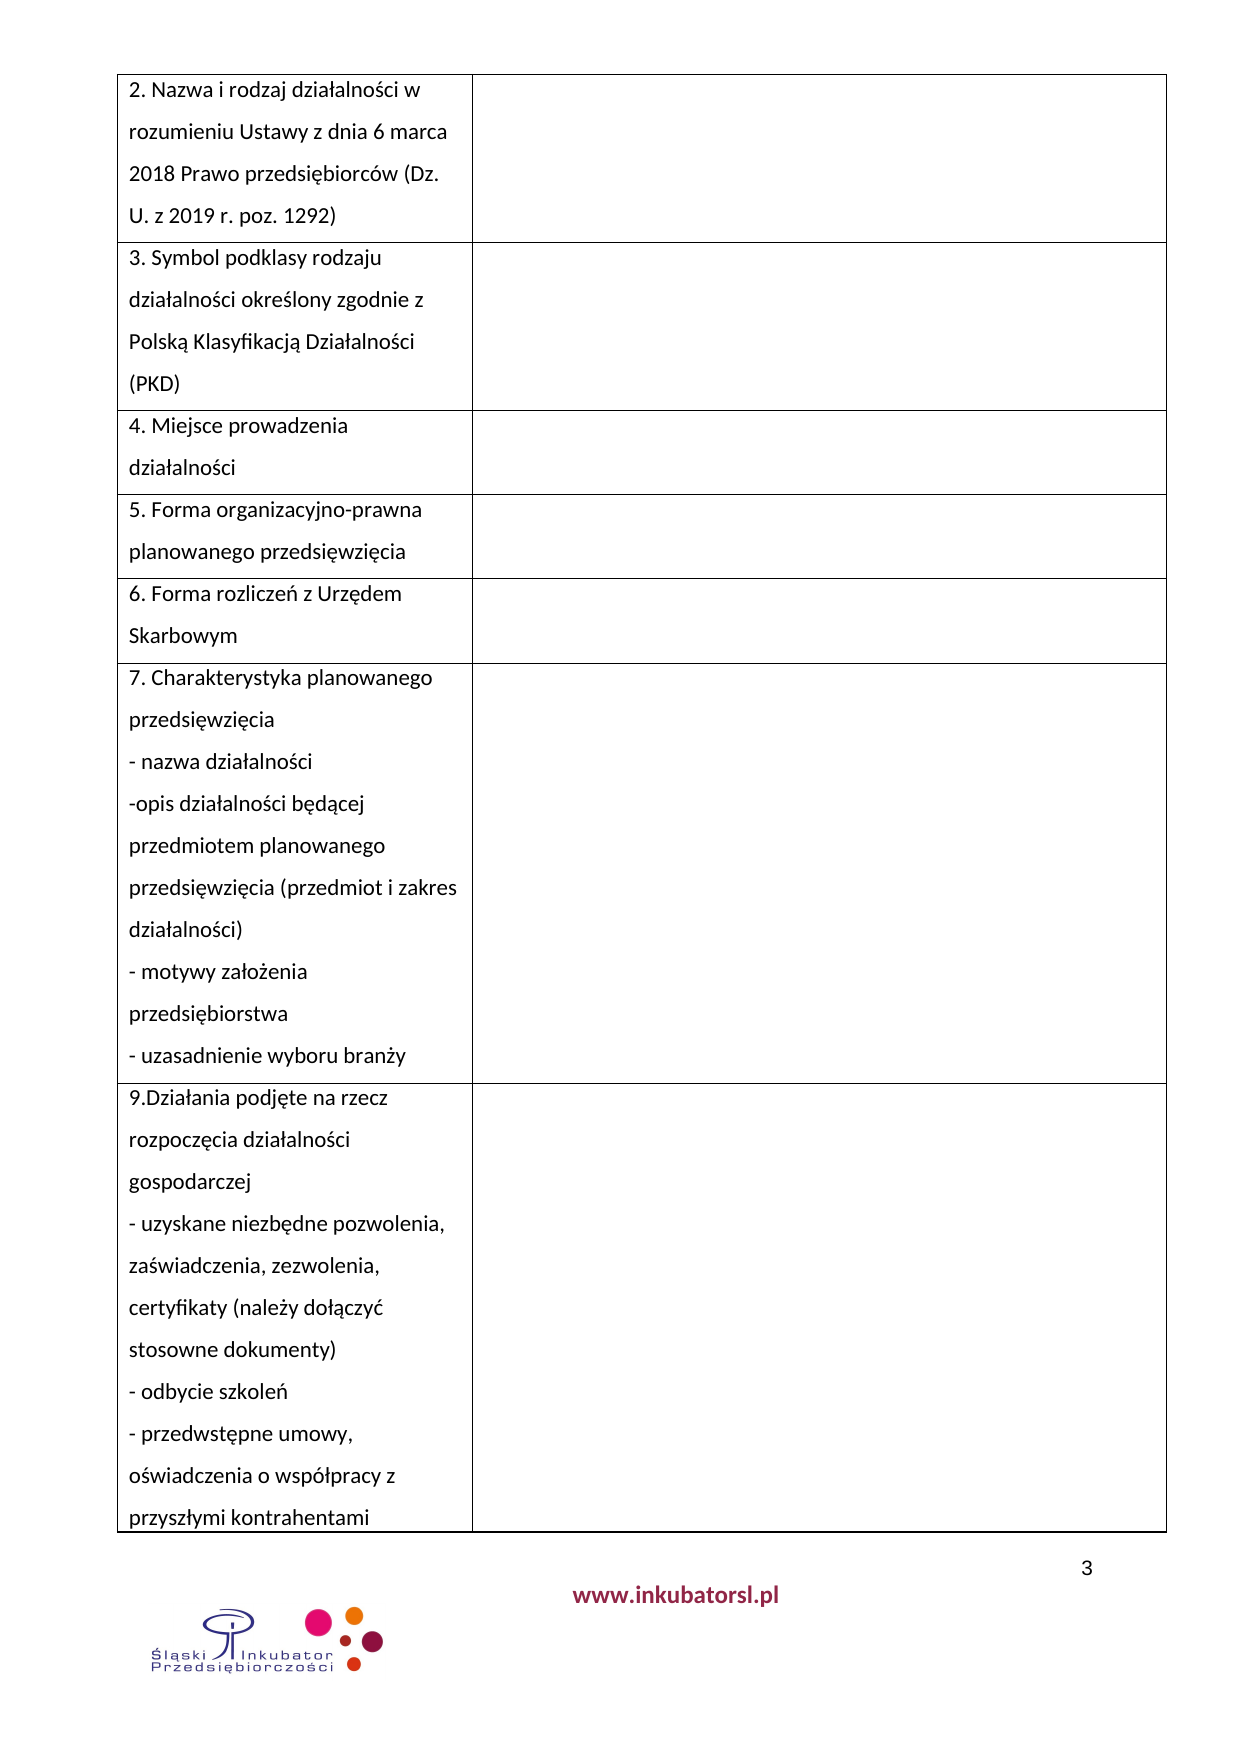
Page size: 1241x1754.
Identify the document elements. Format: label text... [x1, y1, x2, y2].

table_cell 4. Miejsce prowadzenia działalności [118, 411, 472, 494]
table_cell 9.Działania podjęte na rzecz rozpoczęcia działalności gospodarczej - uzyskane niezbędne pozwolenia, zaświadczenia, zezwolenia, certyfikaty (należy dołączyć stosowne dokumenty) - odbycie szkoleń - przedwstępne umowy, oświadczenia o współpracy z przyszłymi kontrahentami [118, 1084, 472, 1531]
table_cell 2. Nazwa i rodzaj działalności w rozumieniu Ustawy z dnia 6 marca 2018 Prawo przedsiębiorców (Dz. U. z 2019 r. poz. 1292) [118, 75, 472, 242]
table_cell [473, 664, 1166, 1082]
table_cell [473, 1084, 1166, 1531]
table_cell [473, 75, 1166, 242]
table_cell 5. Forma organizacyjno-prawna planowanego przedsięwzięcia [118, 495, 472, 578]
table_cell 3. Symbol podklasy rodzaju działalności określony zgodnie z Polską Klasyfikacją Działalności (PKD) [118, 243, 472, 410]
table_cell [473, 243, 1166, 410]
table_cell [473, 579, 1166, 662]
table_cell 6. Forma rozliczeń z Urzędem Skarbowym [118, 579, 472, 662]
table_cell [473, 411, 1166, 494]
table_cell 7. Charakterystyka planowanego przedsięwzięcia - nazwa działalności -opis działalności będącej przedmiotem planowanego przedsięwzięcia (przedmiot i zakres działalności) - motywy założenia przedsiębiorstwa - uzasadnienie wyboru branży [118, 664, 472, 1082]
table_cell [473, 495, 1166, 578]
